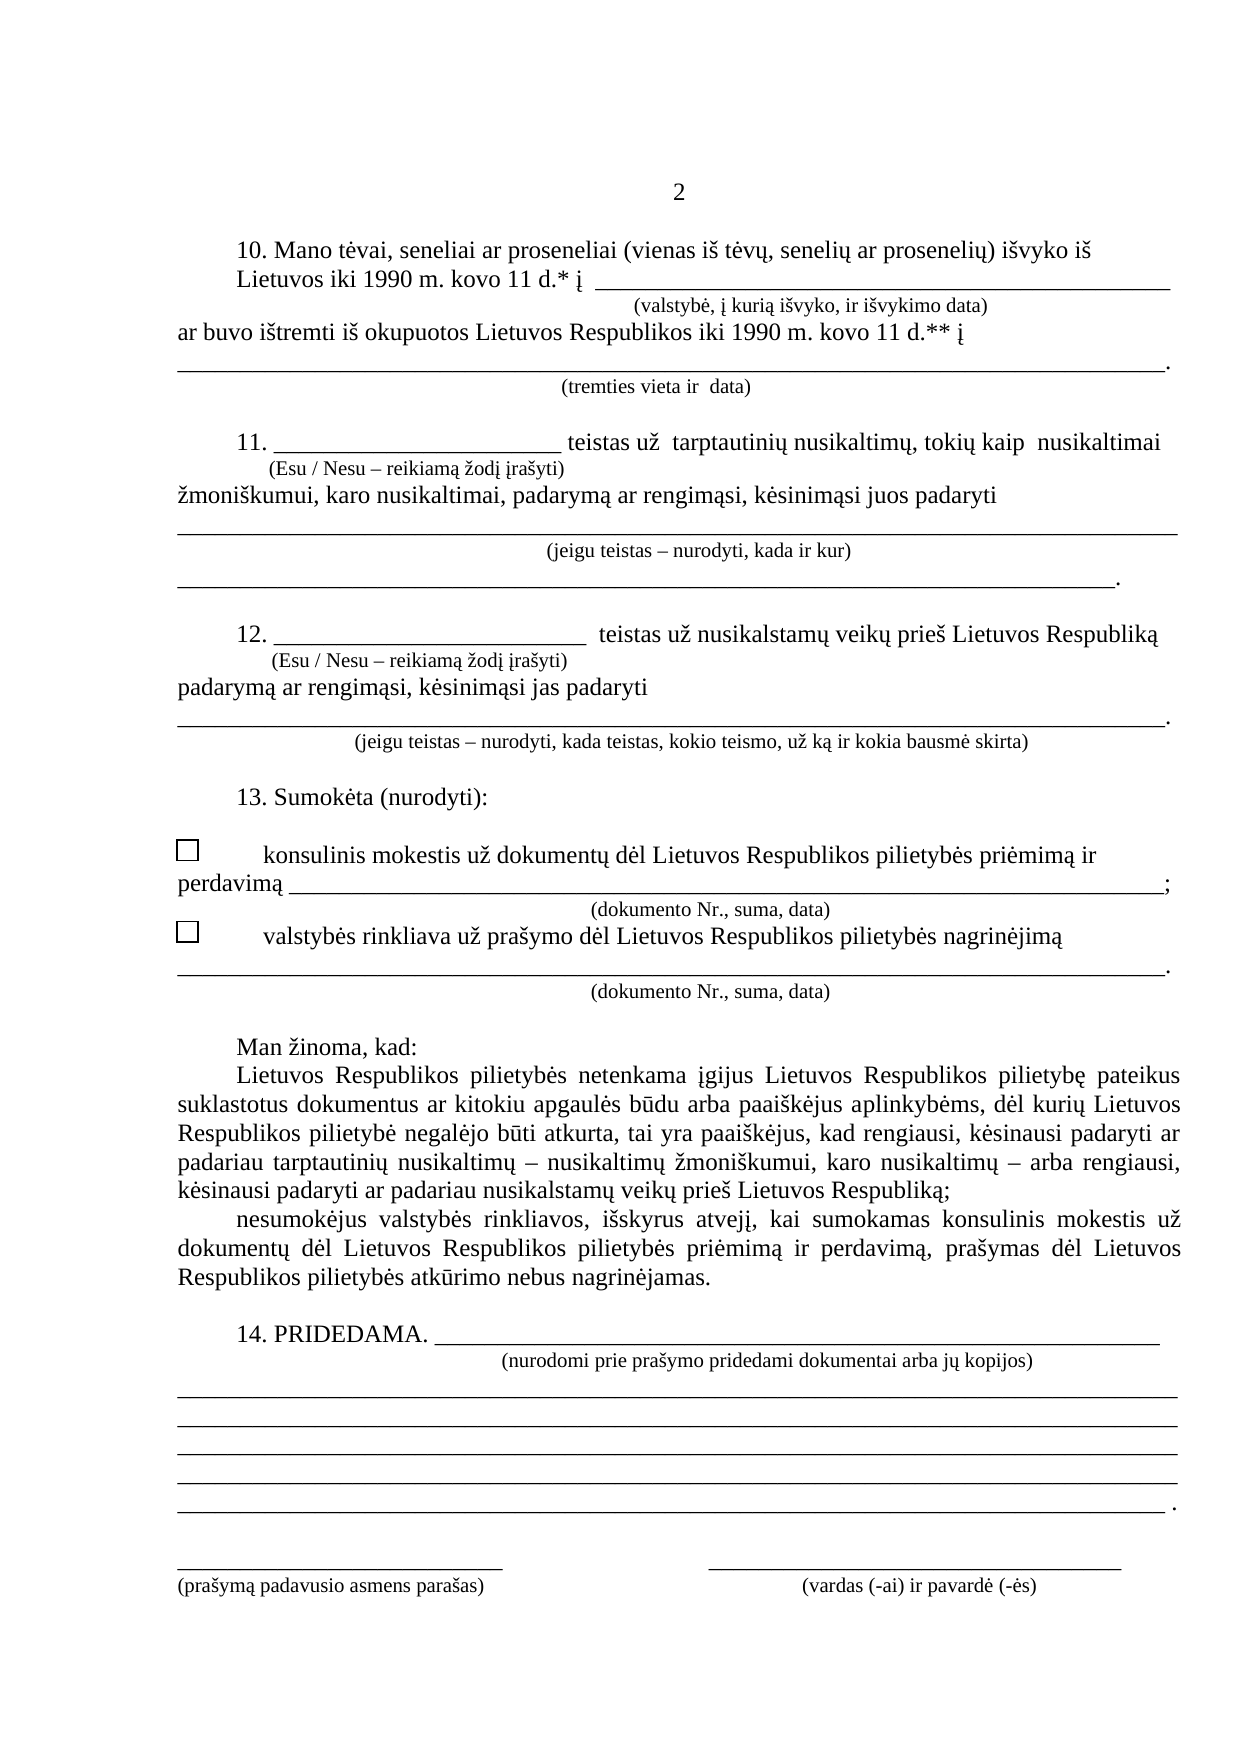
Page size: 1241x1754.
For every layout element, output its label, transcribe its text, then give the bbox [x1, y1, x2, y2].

text (dokumento Nr., suma, data) [177, 897, 1181, 921]
text __________________________ _________________________________ [177, 1544, 1181, 1573]
text 10. Mano tėvai, seneliai ar proseneliai (vienas iš tėvų, senelių ar prosenelių) išvyko iš [177, 235, 1181, 264]
text _______________________________________________________________________________. [177, 346, 1181, 374]
text (nurodomi prie prašymo pridedami dokumentai arba jų kopijos) [177, 1348, 1181, 1372]
text žmoniškumui, karo nusikaltimai, padarymą ar rengimąsi, kėsinimąsi juos padaryti [177, 480, 1181, 509]
text _______________________________________________________________________________________________________________________________________________________________________________________________________________________________________________________________________________________________________________________________________________________________________________________________________________ . [177, 1372, 1181, 1516]
text (dokumento Nr., suma, data) [177, 979, 1181, 1003]
text _______________________________________________________________________________. [177, 701, 1181, 729]
text 14. PRIDEDAMA. __________________________________________________________ [177, 1319, 1181, 1348]
text (Esu / Nesu – reikiamą žodį įrašyti) [177, 456, 1181, 480]
text (valstybė, į kurią išvyko, ir išvykimo data) [177, 293, 1181, 317]
text Lietuvos Respublikos pilietybės netenkama įgijus Lietuvos Respublikos pilietybę pateikus suklastotus dokumentus ar kitokiu apgaulės būdu arba paaiškėjus aplinkybėms, dėl kurių Lietuvos Respublikos pilietybė negalėjo būti atkurta, tai yra paaiškėjus, kad rengiausi, kėsinausi padaryti ar padariau tarptautinių nusikaltimų – nusikaltimų žmoniškumui, karo nusikaltimų – arba rengiausi, kėsinausi padaryti ar padariau nusikalstamų veikų prieš Lietuvos Respubliką; [177, 1060, 1181, 1204]
text (jeigu teistas – nurodyti, kada ir kur) [177, 538, 1181, 562]
text padarymą ar rengimąsi, kėsinimąsi jas padaryti [177, 672, 1181, 701]
text (prašymą padavusio asmens parašas) (vardas (-ai) ir pavardė (-ės) [177, 1573, 1181, 1597]
text 11. _______________________ teistas už tarptautinių nusikaltimų, tokių kaip nusikaltimai [177, 427, 1181, 456]
text Man žinoma, kad: [177, 1032, 1181, 1060]
text (Esu / Nesu – reikiamą žodį įrašyti) [177, 648, 1181, 672]
text konsulinis mokestis už dokumentų dėl Lietuvos Respublikos pilietybės priėmimą ir [177, 840, 1181, 868]
text _______________________________________________________________________________. [177, 950, 1181, 979]
text ar buvo ištremti iš okupuotos Lietuvos Respublikos iki 1990 m. kovo 11 d.** į [177, 317, 1181, 346]
text ________________________________________________________________________________ [177, 509, 1181, 538]
text ___________________________________________________________________________. [177, 562, 1181, 590]
text nesumokėjus valstybės rinkliavos, išskyrus atvejį, kai sumokamas konsulinis mokestis už dokumentų dėl Lietuvos Respublikos pilietybės priėmimą ir perdavimą, prašymas dėl Lietuvos Respublikos pilietybės atkūrimo nebus nagrinėjamas. [177, 1204, 1181, 1290]
text perdavimą ______________________________________________________________________; [177, 868, 1181, 897]
text (tremties vieta ir data) [177, 374, 1181, 398]
text valstybės rinkliava už prašymo dėl Lietuvos Respublikos pilietybės nagrinėjimą [177, 921, 1181, 950]
text Lietuvos iki 1990 m. kovo 11 d.* į ______________________________________________ [177, 264, 1181, 293]
text 12. _________________________ teistas už nusikalstamų veikų prieš Lietuvos Respubliką [177, 619, 1181, 648]
text (jeigu teistas – nurodyti, kada teistas, kokio teismo, už ką ir kokia bausmė skirta) [177, 729, 1181, 753]
text 13. Sumokėta (nurodyti): [177, 782, 1181, 811]
